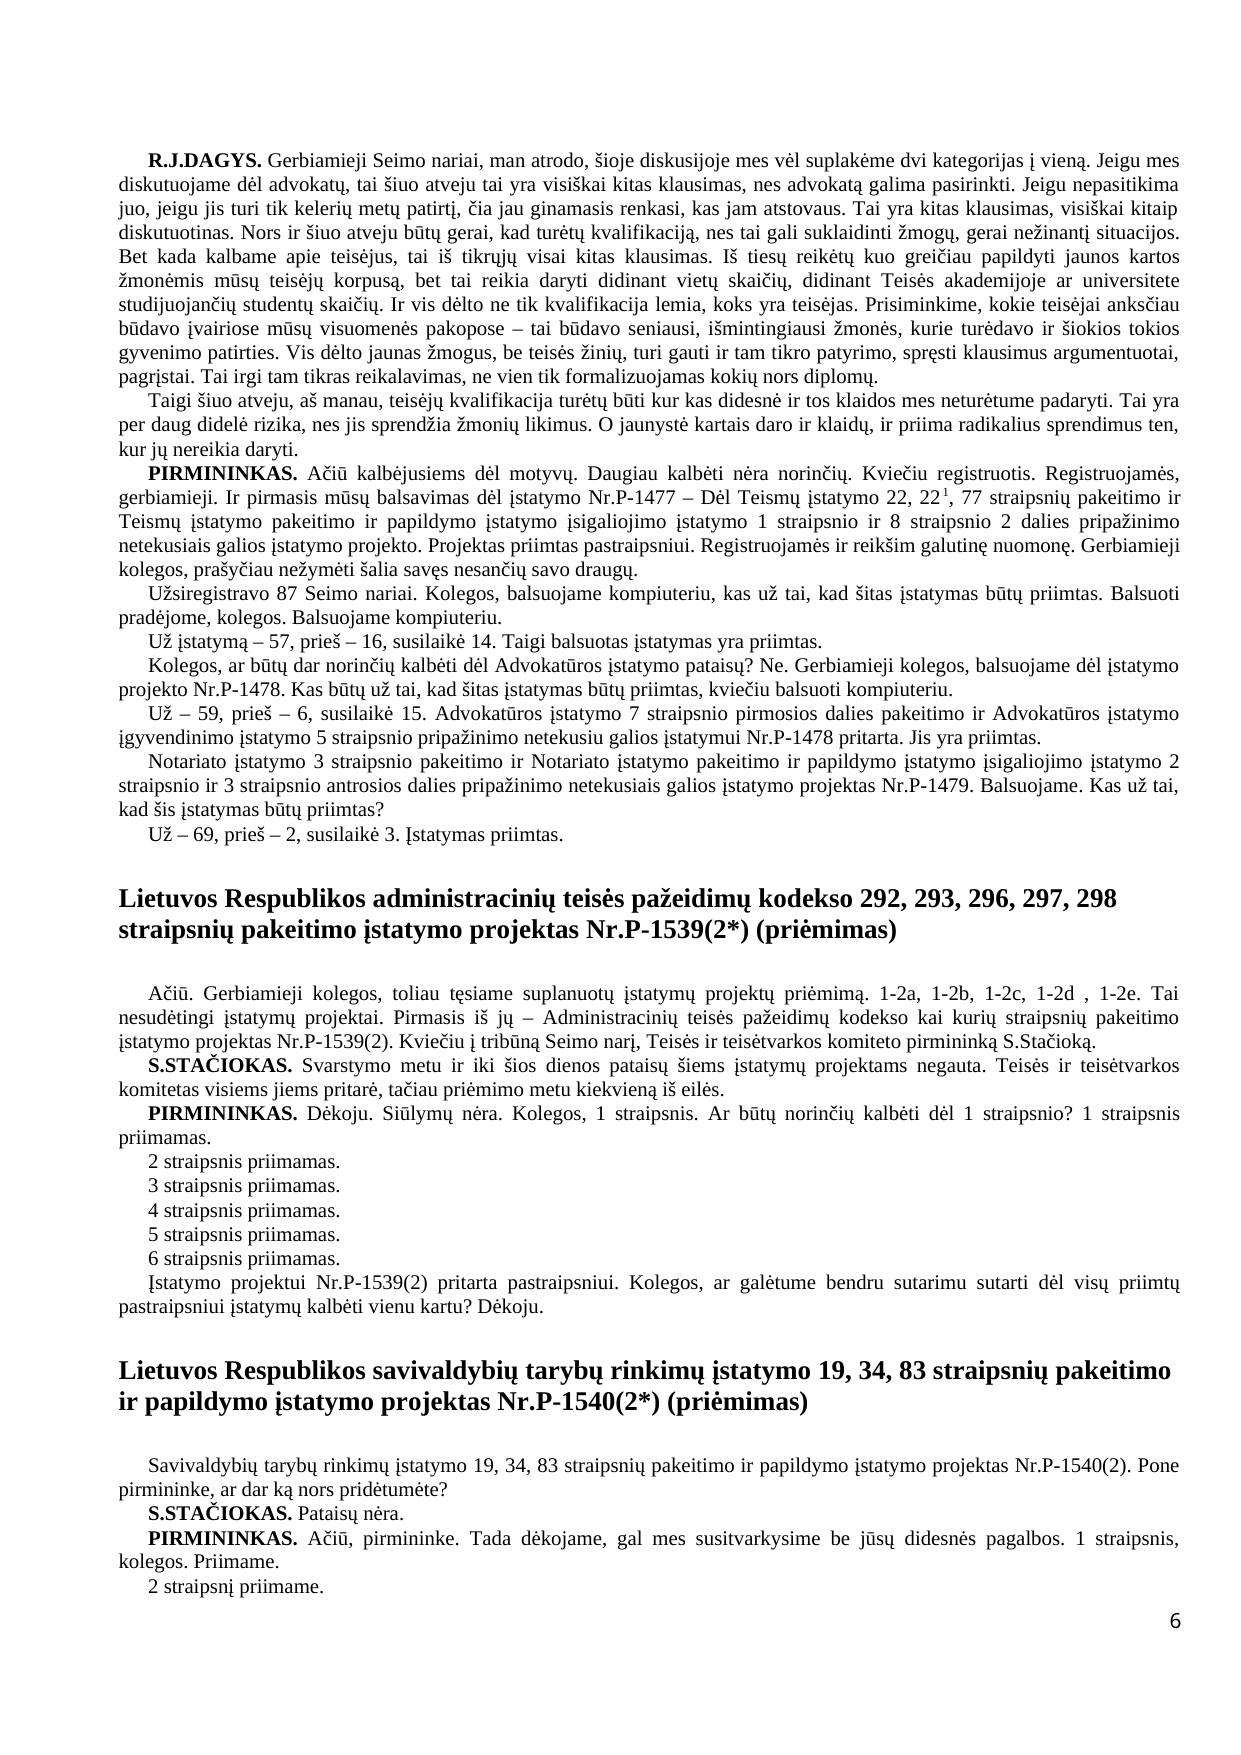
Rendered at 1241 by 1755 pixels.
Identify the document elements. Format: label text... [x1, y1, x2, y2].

text Už – 69, prieš – 2, susilaikė 3. Įstatymas priimtas. [118, 821, 1181, 846]
text Užsiregistravo 87 Seimo nariai. Kolegos, balsuojame kompiuteriu, kas už tai, kad šitas įstatymas būtų priimtas. Balsuoti pradėjome, kolegos. Balsuojame kompiuteriu. [118, 581, 1181, 629]
text 5 straipsnis priimamas. [118, 1222, 1181, 1246]
text Už įstatymą – 57, prieš – 16, susilaikė 14. Taigi balsuotas įstatymas yra priimtas. [118, 629, 1181, 653]
text PIRMININKAS. Ačiū kalbėjusiems dėl motyvų. Daugiau kalbėti nėra norinčių. Kviečiu registruotis. Registruojamės, gerbiamieji. Ir pirmasis mūsų balsavimas dėl įstatymo Nr.P-1477 – Dėl Teismų įstatymo 22, 221, 77 straipsnių pakeitimo ir Teismų įstatymo pakeitimo ir papildymo įstatymo įsigaliojimo įstatymo 1 straipsnio ir 8 straipsnio 2 dalies pripažinimo netekusiais galios įstatymo projekto. Projektas priimtas pastraipsniui. Registruojamės ir reikšim galutinę nuomonę. Gerbiamieji kolegos, prašyčiau nežymėti šalia savęs nesančių savo draugų. [118, 461, 1181, 581]
text 3 straipsnis priimamas. [118, 1173, 1181, 1197]
text R.J.DAGYS. Gerbiamieji Seimo nariai, man atrodo, šioje diskusijoje mes vėl suplakėme dvi kategorijas į vieną. Jeigu mes diskutuojame dėl advokatų, tai šiuo atveju tai yra visiškai kitas klausimas, nes advokatą galima pasirinkti. Jeigu nepasitikima juo, jeigu jis turi tik kelerių metų patirtį, čia jau ginamasis renkasi, kas jam atstovaus. Tai yra kitas klausimas, visiškai kitaip diskutuotinas. Nors ir šiuo atveju būtų gerai, kad turėtų kvalifikaciją, nes tai gali suklaidinti žmogų, gerai nežinantį situacijos. Bet kada kalbame apie teisėjus, tai iš tikrųjų visai kitas klausimas. Iš tiesų reikėtų kuo greičiau papildyti jaunos kartos žmonėmis mūsų teisėjų korpusą, bet tai reikia daryti didinant vietų skaičių, didinant Teisės akademijoje ar universitete studijuojančių studentų skaičių. Ir vis dėlto ne tik kvalifikacija lemia, koks yra teisėjas. Prisiminkime, kokie teisėjai anksčiau būdavo įvairiose mūsų visuomenės pakopose – tai būdavo seniausi, išmintingiausi žmonės, kurie turėdavo ir šiokios tokios gyvenimo patirties. Vis dėlto jaunas žmogus, be teisės žinių, turi gauti ir tam tikro patyrimo, spręsti klausimus argumentuotai, pagrįstai. Tai irgi tam tikras reikalavimas, ne vien tik formalizuojamas kokių nors diplomų. [118, 148, 1181, 388]
text S.STAČIOKAS. Svarstymo metu ir iki šios dienos pataisų šiems įstatymų projektams negauta. Teisės ir teisėtvarkos komitetas visiems jiems pritarė, tačiau priėmimo metu kiekvieną iš eilės. [118, 1053, 1181, 1101]
text PIRMININKAS. Ačiū, pirmininke. Tada dėkojame, gal mes susitvarkysime be jūsų didesnės pagalbos. 1 straipsnis, kolegos. Priimame. [118, 1525, 1181, 1573]
text Už – 59, prieš – 6, susilaikė 15. Advokatūros įstatymo 7 straipsnio pirmosios dalies pakeitimo ir Advokatūros įstatymo įgyvendinimo įstatymo 5 straipsnio pripažinimo netekusiu galios įstatymui Nr.P-1478 pritarta. Jis yra priimtas. [118, 701, 1181, 749]
text 2 straipsnį priimame. [118, 1573, 1181, 1598]
text Įstatymo projektui Nr.P-1539(2) pritarta pastraipsniui. Kolegos, ar galėtume bendru sutarimu sutarti dėl visų priimtų pastraipsniui įstatymų kalbėti vienu kartu? Dėkoju. [118, 1270, 1181, 1318]
text 4 straipsnis priimamas. [118, 1197, 1181, 1222]
text Notariato įstatymo 3 straipsnio pakeitimo ir Notariato įstatymo pakeitimo ir papildymo įstatymo įsigaliojimo įstatymo 2 straipsnio ir 3 straipsnio antrosios dalies pripažinimo netekusiais galios įstatymo projektas Nr.P-1479. Balsuojame. Kas už tai, kad šis įstatymas būtų priimtas? [118, 749, 1181, 821]
text Lietuvos Respublikos savivaldybių tarybų rinkimų įstatymo 19, 34, 83 straipsnių pakeitimo ir papildymo įstatymo projektas Nr.P-1540(2*) (priėmimas) [118, 1354, 1181, 1417]
text 2 straipsnis priimamas. [118, 1149, 1181, 1173]
text PIRMININKAS. Dėkoju. Siūlymų nėra. Kolegos, 1 straipsnis. Ar būtų norinčių kalbėti dėl 1 straipsnio? 1 straipsnis priimamas. [118, 1101, 1181, 1149]
text Ačiū. Gerbiamieji kolegos, toliau tęsiame suplanuotų įstatymų projektų priėmimą. 1-2a, 1-2b, 1-2c, 1-2d , 1-2e. Tai nesudėtingi įstatymų projektai. Pirmasis iš jų – Administracinių teisės pažeidimų kodekso kai kurių straipsnių pakeitimo įstatymo projektas Nr.P-1539(2). Kviečiu į tribūną Seimo narį, Teisės ir teisėtvarkos komiteto pirmininką S.Stačioką. [118, 981, 1181, 1053]
text Lietuvos Respublikos administracinių teisės pažeidimų kodekso 292, 293, 296, 297, 298 straipsnių pakeitimo įstatymo projektas Nr.P-1539(2*) (priėmimas) [118, 882, 1181, 944]
text Savivaldybių tarybų rinkimų įstatymo 19, 34, 83 straipsnių pakeitimo ir papildymo įstatymo projektas Nr.P-1540(2). Pone pirmininke, ar dar ką nors pridėtumėte? [118, 1453, 1181, 1501]
text 6 straipsnis priimamas. [118, 1246, 1181, 1270]
text Kolegos, ar būtų dar norinčių kalbėti dėl Advokatūros įstatymo pataisų? Ne. Gerbiamieji kolegos, balsuojame dėl įstatymo projekto Nr.P-1478. Kas būtų už tai, kad šitas įstatymas būtų priimtas, kviečiu balsuoti kompiuteriu. [118, 653, 1181, 701]
text Taigi šiuo atveju, aš manau, teisėjų kvalifikacija turėtų būti kur kas didesnė ir tos klaidos mes neturėtume padaryti. Tai yra per daug didelė rizika, nes jis sprendžia žmonių likimus. O jaunystė kartais daro ir klaidų, ir priima radikalius sprendimus ten, kur jų nereikia daryti. [118, 388, 1181, 461]
text S.STAČIOKAS. Pataisų nėra. [118, 1501, 1181, 1525]
